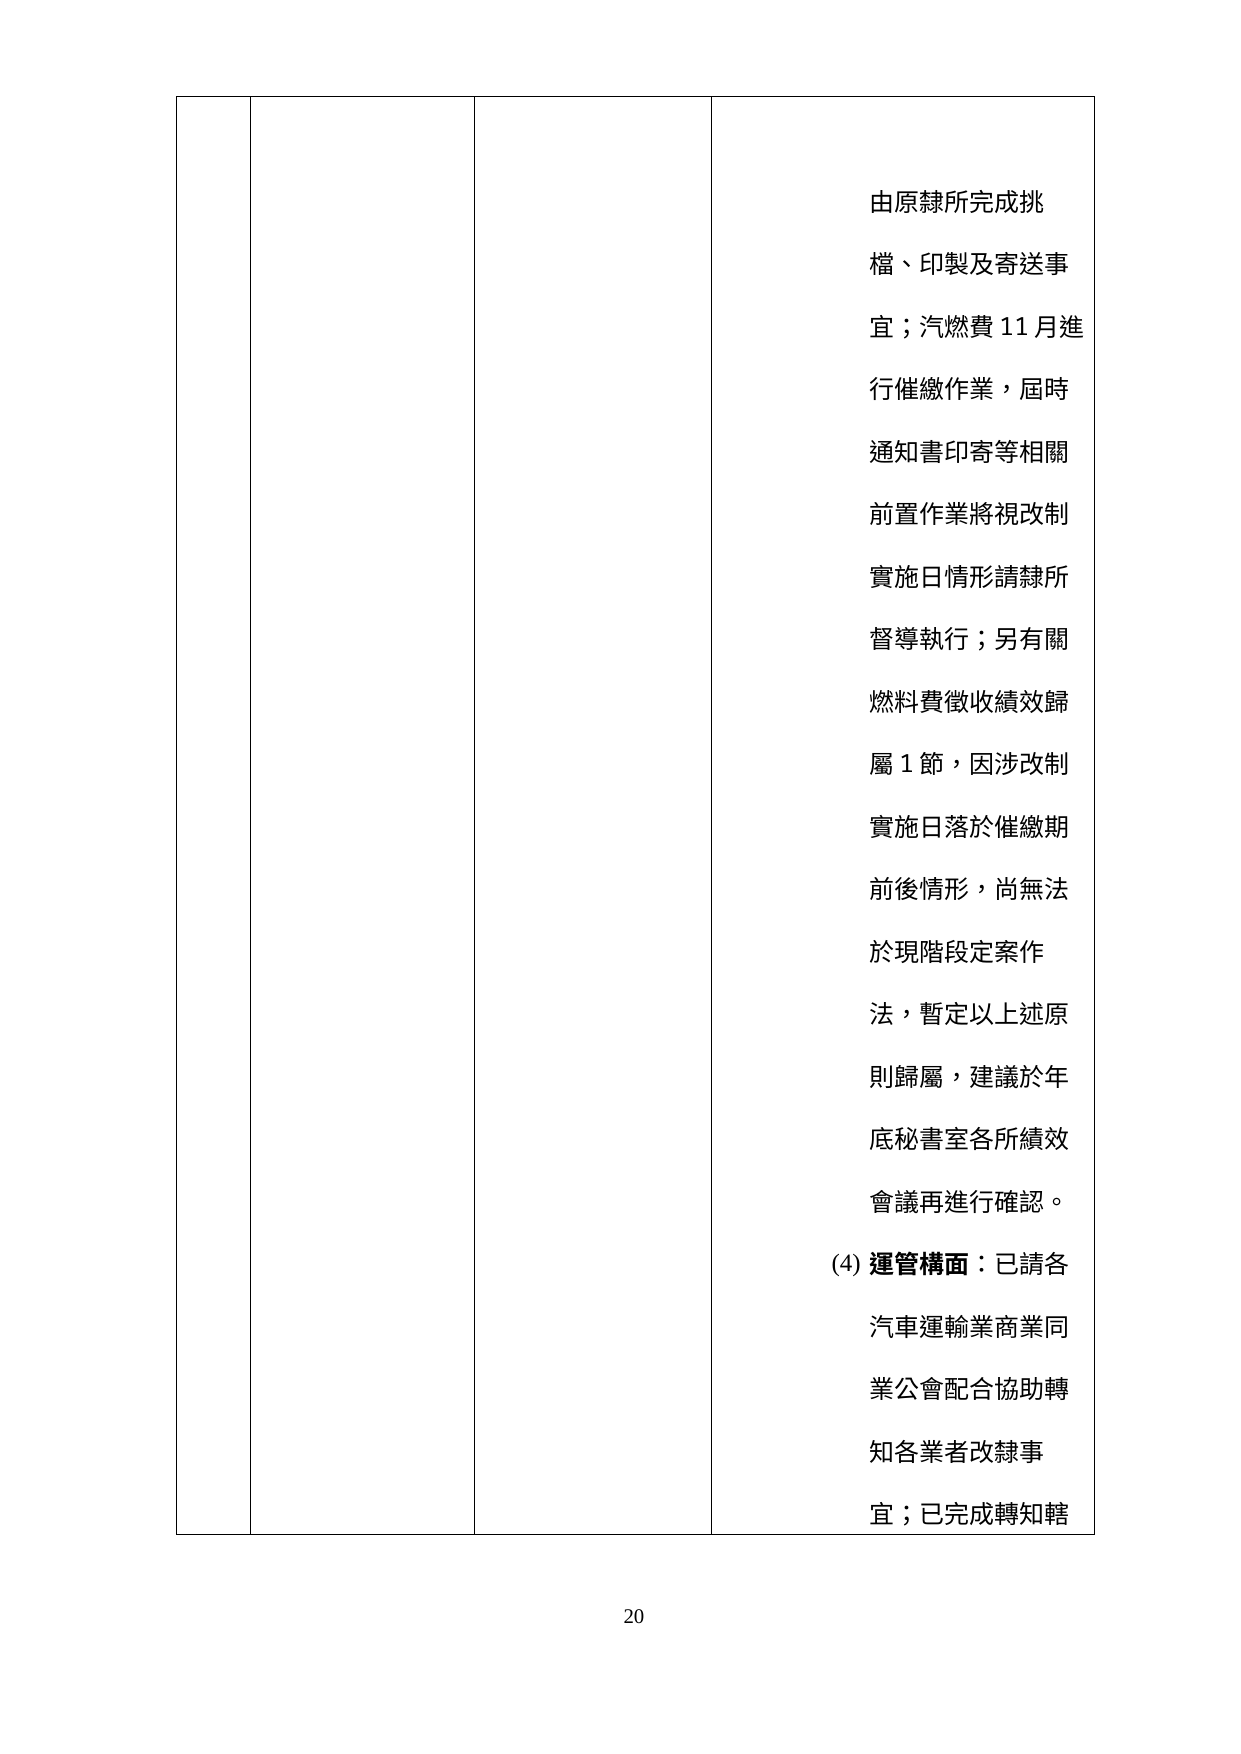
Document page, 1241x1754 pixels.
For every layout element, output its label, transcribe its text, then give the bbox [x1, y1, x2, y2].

table_cell [177, 97, 250, 1534]
table_cell [已完成] 6月12日召集雙北所、基隆站至北市所及23日召集雙高所、旗山站至高市所進行第4次改隸各層面項目內容逐項進度確認會議。 各業務構面已完成事項： 車管構面：備妥定檢通知、臨檢舉發製單、動保帳戶設定、代檢等資料測試傳輸新隸所及號牌庫存等例行業務部分皆已先行挑檔、傳輸設定測試及進行補足庫存事宜。 駕管構面：備妥空白證照、審驗通知單製發及認知功能測驗辦理場所設置等例行業務部分皆已先行挑檔、完成設置及進行補足庫存事宜。 稅費及裁罰構面：已完成確認路檢聯稽次數及地點；汽燃費7月進行開徵，繳納通知書已由原隸所完成挑檔、印製及寄送事宜；汽燃費11月進行催繳作業，屆時通知書印寄等相關前置作業將視改制實施日情形請隸所督導執行；另有關燃料費徵收績效歸屬1節，因涉改制實施日落於催繳期前後情形，尚無法於現階段定案作法，暫定以上述原則歸屬，建議於年底秘書室各所績效會議再進行確認。 運管構面：已請各汽車運輸業商業同業公會配合協助轉知各業者改隸事宜；已完成轉知轄內公路客運公司原則同意路線編碼維持現狀(含車輛、客運場站、站牌、公路客運動態資訊系統、營運路線許可證…等)之前置作業。 (6/26)目前各代收代付相關單位共計17家(如超商、農金、財金、票交、郵局及銀行等)與中華電信進行測試，截至6月26日進度〔稅費部分皆已完成測試〕。俟改制實施日核定後即函知各代收代付管道配合更版切換 (5/19)請中華電信就改隸M3系統須因應調整部分進行盤點，總計10大核心系統需調整，已於5月19日完成測試調整工作。將俟改隸實施日確認後之第1個例假日進行資料轉檔及更版切換作業。 [最新辦理情形] 目前各代收代付相關單位與中華電信進行測試，截至6月26日進度〔違規部分尚餘OK超商及網路語音進行測試中〕，預計7月初可完成。 [預計進度] 雙北、高所就改隸未完成事項僅剩改隸實施日定案後即刻執行，事項如下，後續要求上開4所於改隸前例行召會檢視進度，依局內各行政幕僚單位所訂施行日前期程進行作業，務求各業務層面皆無縫銜接： 車管構面：轄下代檢廠委託辦理換發證照、檢驗及檢驗線維護契約換約事宜，預計於改制實施日前1週即可完成，餘前置作業皆已完備。 駕管構面：轄下駕訓班、體檢代辦單位及舉發單上之關防及版面，預計於改制實施日前1週即可完成，餘前置作業皆已完備。 稅費及裁罰構面：臨時通行證用印條戳刻製已完成簽辦，預計於改制實施日前2週即可完成印製；汽燃費委外人員契約與人力公司協調同意於改隸後原人員改約續用，預計於改制實施日前1週即可完成。 依本局人事室、主計室所訂施行日前期程，配合完成人事業務職系審定及預算修改等改隸事宜。 依本局秘書室、資訊室所訂施行日前期程，配合完成公文系統、法制作業、財產、檔案移交、資訊設備及大內網帳號權限設定等改隸事宜。 [712, 97, 1094, 1534]
table_cell [475, 97, 711, 1534]
table_cell [251, 97, 474, 1534]
